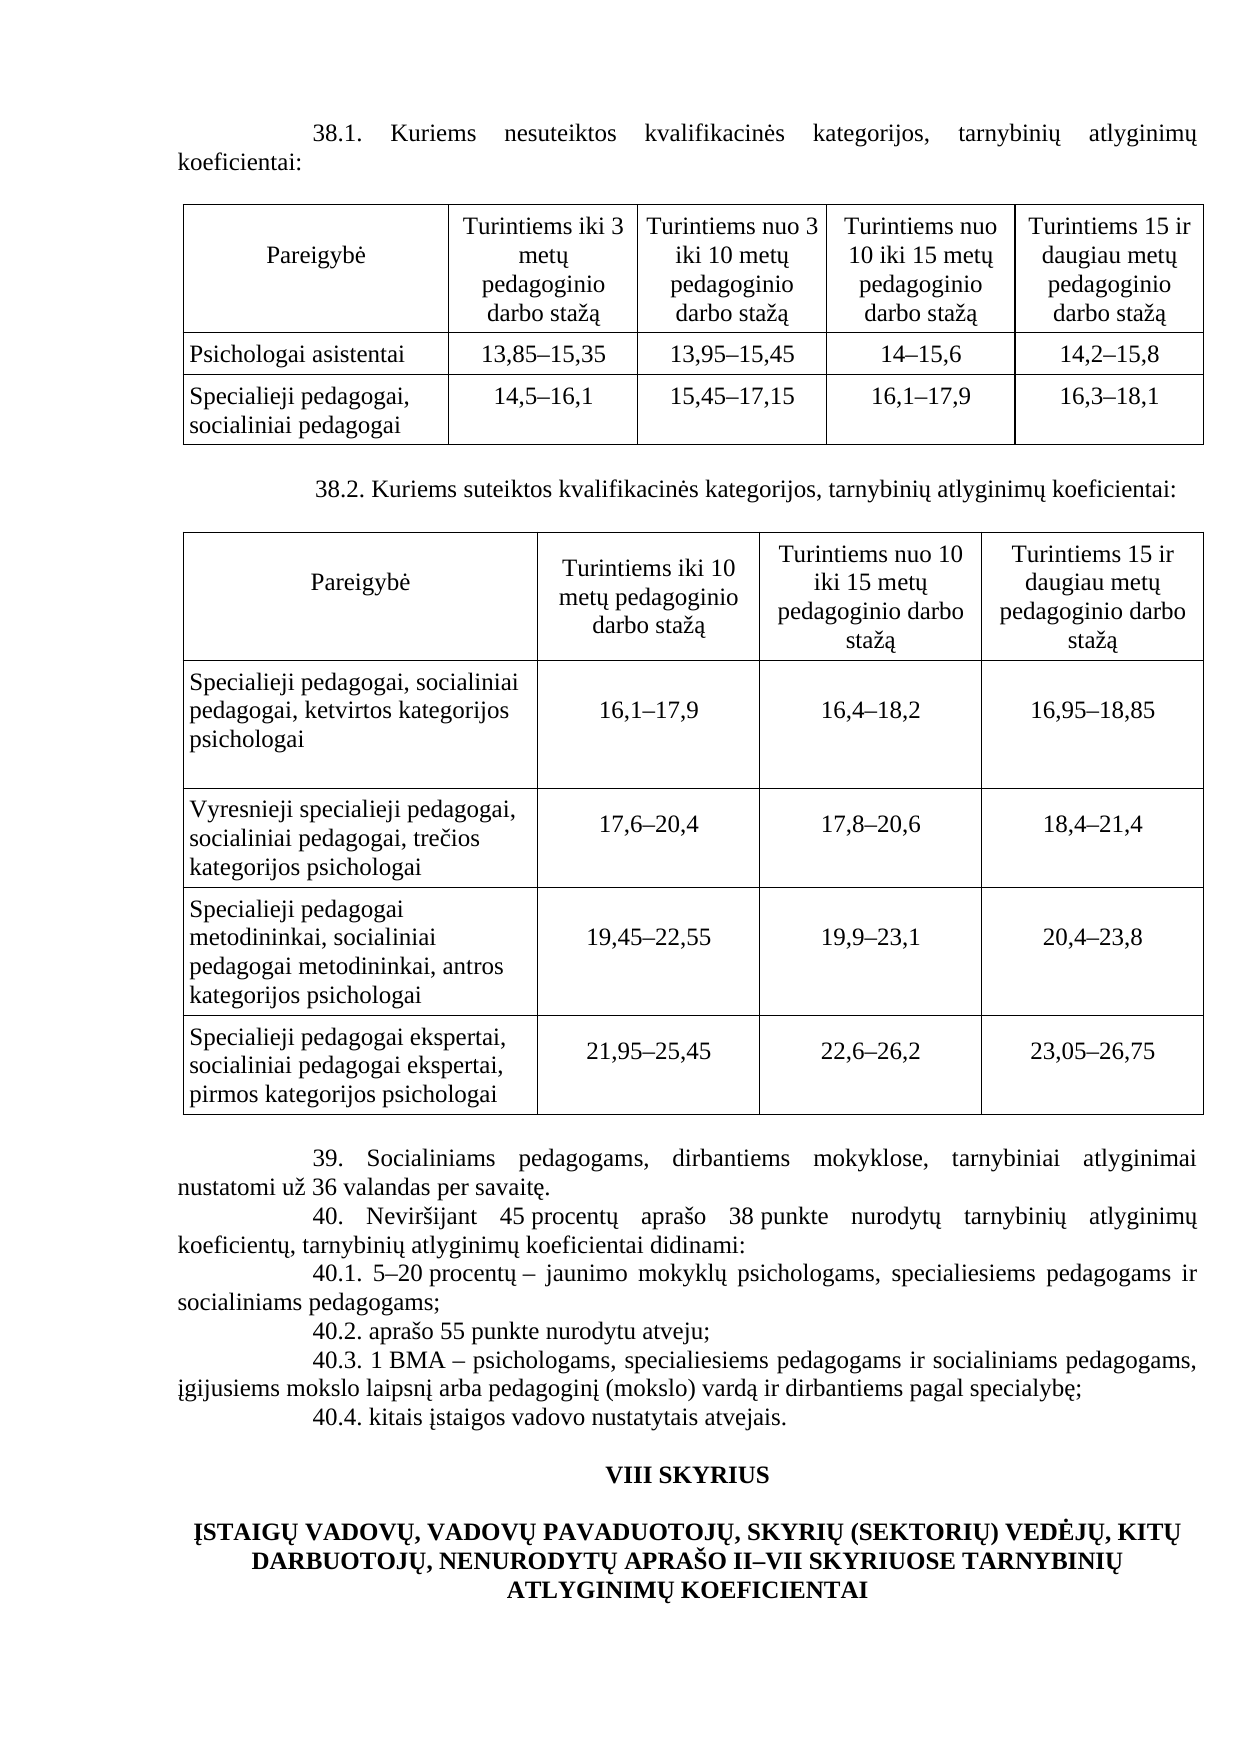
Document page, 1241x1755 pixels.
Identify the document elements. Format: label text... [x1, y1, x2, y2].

table_header Pareigybė [184, 533, 537, 659]
table_header Turintiems nuo 10 iki 15 metų pedagoginio darbo stažą [827, 205, 1014, 332]
table_header Turintiems 15 ir daugiau metų pedagoginio darbo stažą [982, 533, 1203, 659]
table_header Turintiems nuo 3 iki 10 metų pedagoginio darbo stažą [638, 205, 826, 332]
table_cell 16,1–17,9 [827, 375, 1014, 444]
text VIII SKYRIUS [177, 1460, 1198, 1488]
table_cell 17,8–20,6 [760, 789, 981, 887]
table_cell 13,95–15,45 [638, 333, 826, 374]
table_cell 16,3–18,1 [1016, 375, 1203, 444]
table_cell 16,95–18,85 [982, 661, 1203, 787]
table_cell 21,95–25,45 [538, 1016, 759, 1114]
table_header Turintiems nuo 10 iki 15 metų pedagoginio darbo stažą [760, 533, 981, 659]
table_cell Vyresnieji specialieji pedagogai, socialiniai pedagogai, trečios kategorijos psichologai [184, 789, 537, 887]
table_cell 16,4–18,2 [760, 661, 981, 787]
table_cell 13,85–15,35 [449, 333, 637, 374]
table_cell 16,1–17,9 [538, 661, 759, 787]
table_cell 18,4–21,4 [982, 789, 1203, 887]
table_cell Specialieji pedagogai metodininkai, socialiniai pedagogai metodininkai, antros kategorijos psichologai [184, 888, 537, 1014]
table_cell 17,6–20,4 [538, 789, 759, 887]
table_header Turintiems 15 ir daugiau metų pedagoginio darbo stažą [1016, 205, 1203, 332]
table_header Turintiems iki 10 metų pedagoginio darbo stažą [538, 533, 759, 659]
text 40. Neviršijant 45 procentų aprašo 38 punkte nurodytų tarnybinių atlyginimų koeficientų, tarnybinių atlyginimų koeficientai didinami: [177, 1201, 1198, 1258]
text ĮSTAIGŲ VADOVŲ, VADOVŲ PAVADUOTOJŲ, SKYRIŲ (SEKTORIŲ) VEDĖJŲ, KITŲ DARBUOTOJŲ, NENURODYTŲ APRAŠO II–VII SKYRIUOSE TARNYBINIŲ ATLYGINIMŲ KOEFICIENTAI [177, 1517, 1198, 1603]
text 40.1. 5–20 procentų – jaunimo mokyklų psichologams, specialiesiems pedagogams ir socialiniams pedagogams; [177, 1258, 1198, 1316]
table_cell Specialieji pedagogai, socialiniai pedagogai, ketvirtos kategorijos psichologai [184, 661, 537, 787]
table_cell 23,05–26,75 [982, 1016, 1203, 1114]
text 38.2. Kuriems suteiktos kvalifikacinės kategorijos, tarnybinių atlyginimų koeficientai: [177, 474, 1198, 503]
table_cell Specialieji pedagogai, socialiniai pedagogai [184, 375, 448, 444]
table_header Pareigybė [184, 205, 448, 332]
table_header Turintiems iki 3 metų pedagoginio darbo stažą [449, 205, 637, 332]
table_cell Specialieji pedagogai ekspertai, socialiniai pedagogai ekspertai, pirmos kategorijos psichologai [184, 1016, 537, 1114]
table_cell 19,45–22,55 [538, 888, 759, 1014]
text 40.4. kitais įstaigos vadovo nustatytais atvejais. [177, 1402, 1198, 1431]
table_cell 14,2–15,8 [1016, 333, 1203, 374]
table_cell 19,9–23,1 [760, 888, 981, 1014]
text 38.1. Kuriems nesuteiktos kvalifikacinės kategorijos, tarnybinių atlyginimų koeficientai: [177, 118, 1198, 176]
table_cell 15,45–17,15 [638, 375, 826, 444]
table_cell Psichologai asistentai [184, 333, 448, 374]
table_cell 14–15,6 [827, 333, 1014, 374]
table_cell 20,4–23,8 [982, 888, 1203, 1014]
table_cell 14,5–16,1 [449, 375, 637, 444]
text 40.2. aprašo 55 punkte nurodytu atveju; [177, 1316, 1198, 1345]
table_cell 22,6–26,2 [760, 1016, 981, 1114]
text 40.3. 1 BMA – psichologams, specialiesiems pedagogams ir socialiniams pedagogams, įgijusiems mokslo laipsnį arba pedagoginį (mokslo) vardą ir dirbantiems pagal specialybę; [177, 1345, 1198, 1402]
text 39. Socialiniams pedagogams, dirbantiems mokyklose, tarnybiniai atlyginimai nustatomi už 36 valandas per savaitę. [177, 1143, 1198, 1201]
